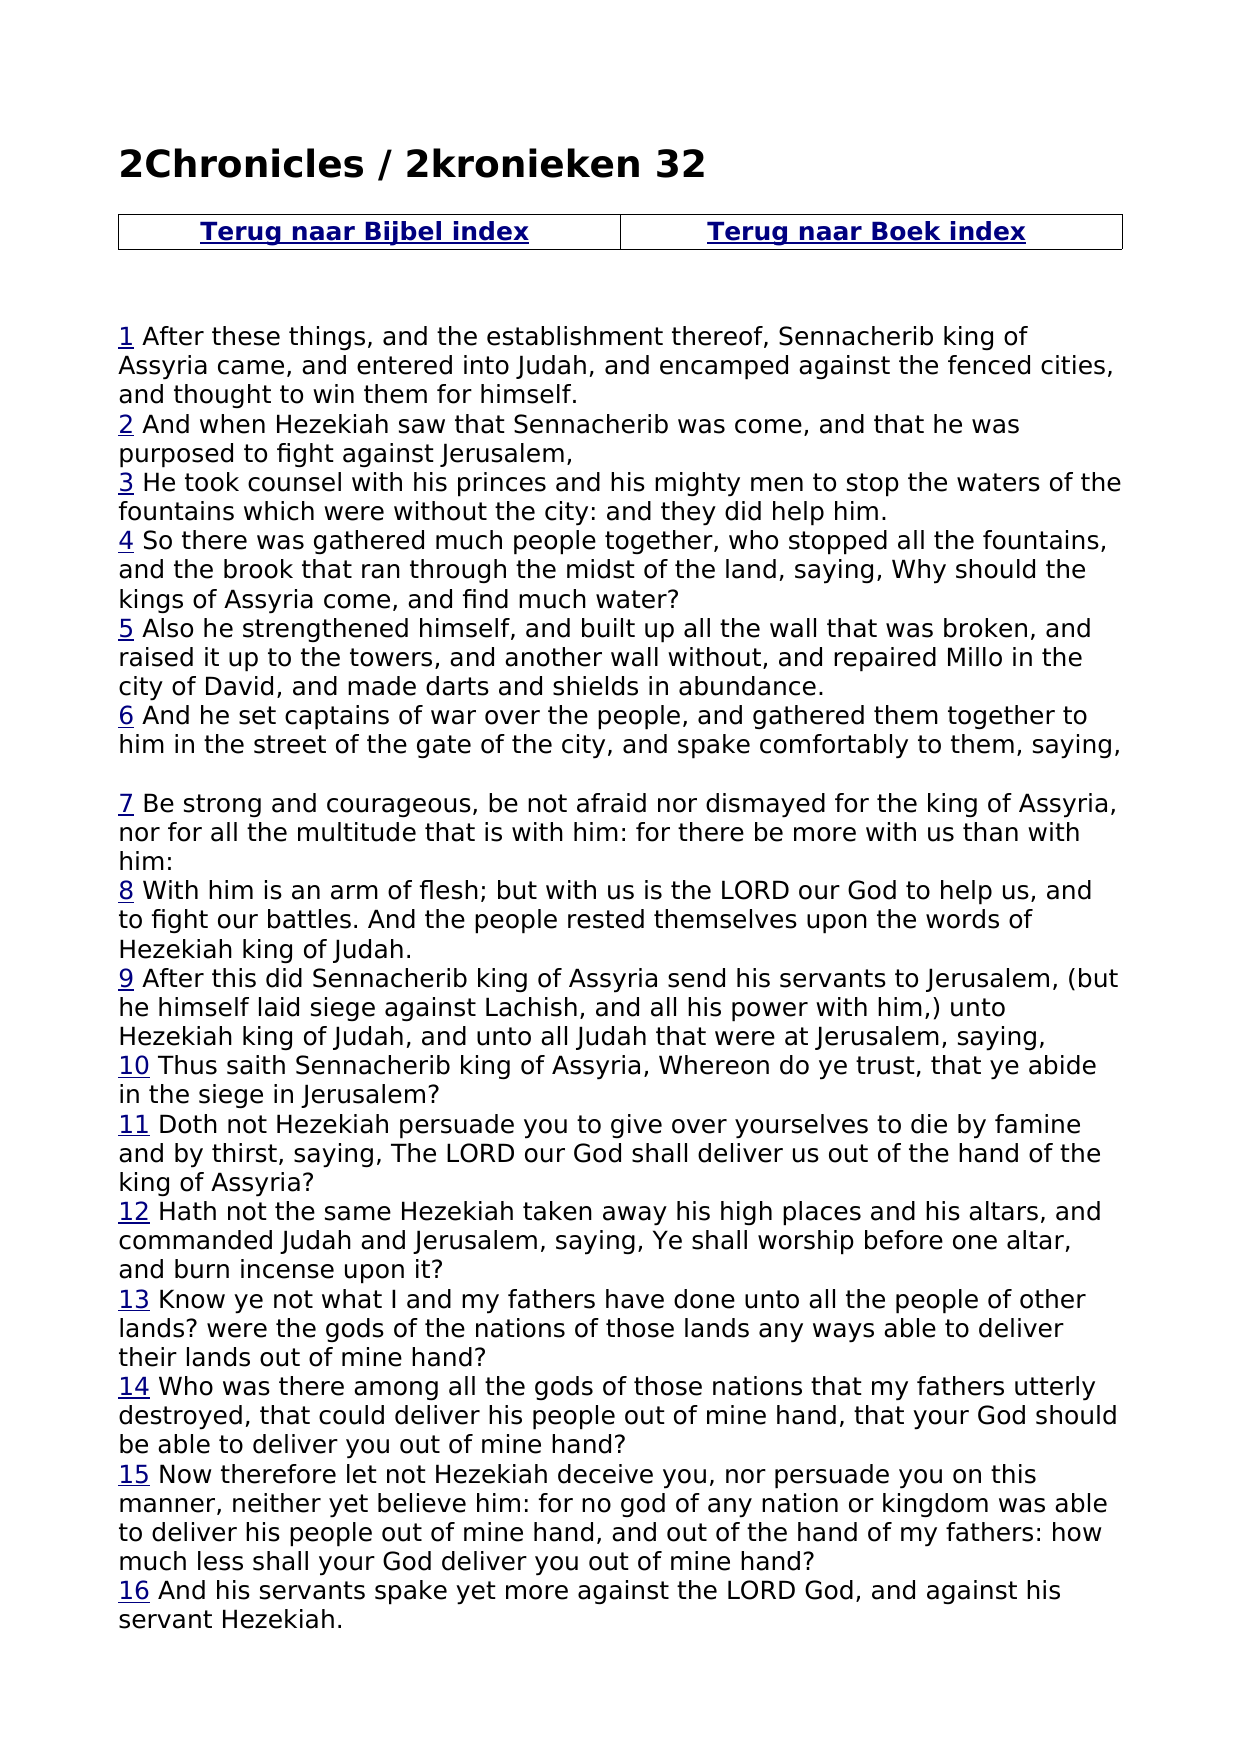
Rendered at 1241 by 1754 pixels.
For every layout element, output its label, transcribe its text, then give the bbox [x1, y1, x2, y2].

table_header Terug naar Bijbel index [119, 215, 620, 249]
subtitle 2Chronicles / 2kronieken 32 [118, 143, 1122, 187]
table_header Terug naar Boek index [621, 215, 1122, 249]
text 1 After these things, and the establishment thereof, Sennacherib king of Assyria came, and entered into Judah, and encamped against the fenced cities, and thought to win them for himself. 2 And when Hezekiah saw that Sennacherib was come, and that he was purposed to fight against Jerusalem, 3 He took counsel with his princes and his mighty men to stop the waters of the fountains which were without the city: and they did help him. 4 So there was gathered much people together, who stopped all the fountains, and the brook that ran through the midst of the land, saying, Why should the kings of Assyria come, and find much water? 5 Also he strengthened himself, and built up all the wall that was broken, and raised it up to the towers, and another wall without, and repaired Millo in the city of David, and made darts and shields in abundance. 6 And he set captains of war over the people, and gathered them together to him in the street of the gate of the city, and spake comfortably to them, saying, 7 Be strong and courageous, be not afraid nor dismayed for the king of Assyria, nor for all the multitude that is with him: for there be more with us than with him: 8 With him is an arm of flesh; but with us is the LORD our God to help us, and to fight our battles. And the people rested themselves upon the words of Hezekiah king of Judah. 9 After this did Sennacherib king of Assyria send his servants to Jerusalem, (but he himself laid siege against Lachish, and all his power with him,) unto Hezekiah king of Judah, and unto all Judah that were at Jerusalem, saying, 10 Thus saith Sennacherib king of Assyria, Whereon do ye trust, that ye abide in the siege in Jerusalem? 11 Doth not Hezekiah persuade you to give over yourselves to die by famine and by thirst, saying, The LORD our God shall deliver us out of the hand of the king of Assyria? 12 Hath not the same Hezekiah taken away his high places and his altars, and commanded Judah and Jerusalem, saying, Ye shall worship before one altar, and burn incense upon it? 13 Know ye not what I and my fathers have done unto all the people of other lands? were the gods of the nations of those lands any ways able to deliver their lands out of mine hand? 14 Who was there among all the gods of those nations that my fathers utterly destroyed, that could deliver his people out of mine hand, that your God should be able to deliver you out of mine hand? 15 Now therefore let not Hezekiah deceive you, nor persuade you on this manner, neither yet believe him: for no god of any nation or kingdom was able to deliver his people out of mine hand, and out of the hand of my fathers: how much less shall your God deliver you out of mine hand? 16 And his servants spake yet more against the LORD God, and against his servant Hezekiah. [118, 264, 1122, 1635]
